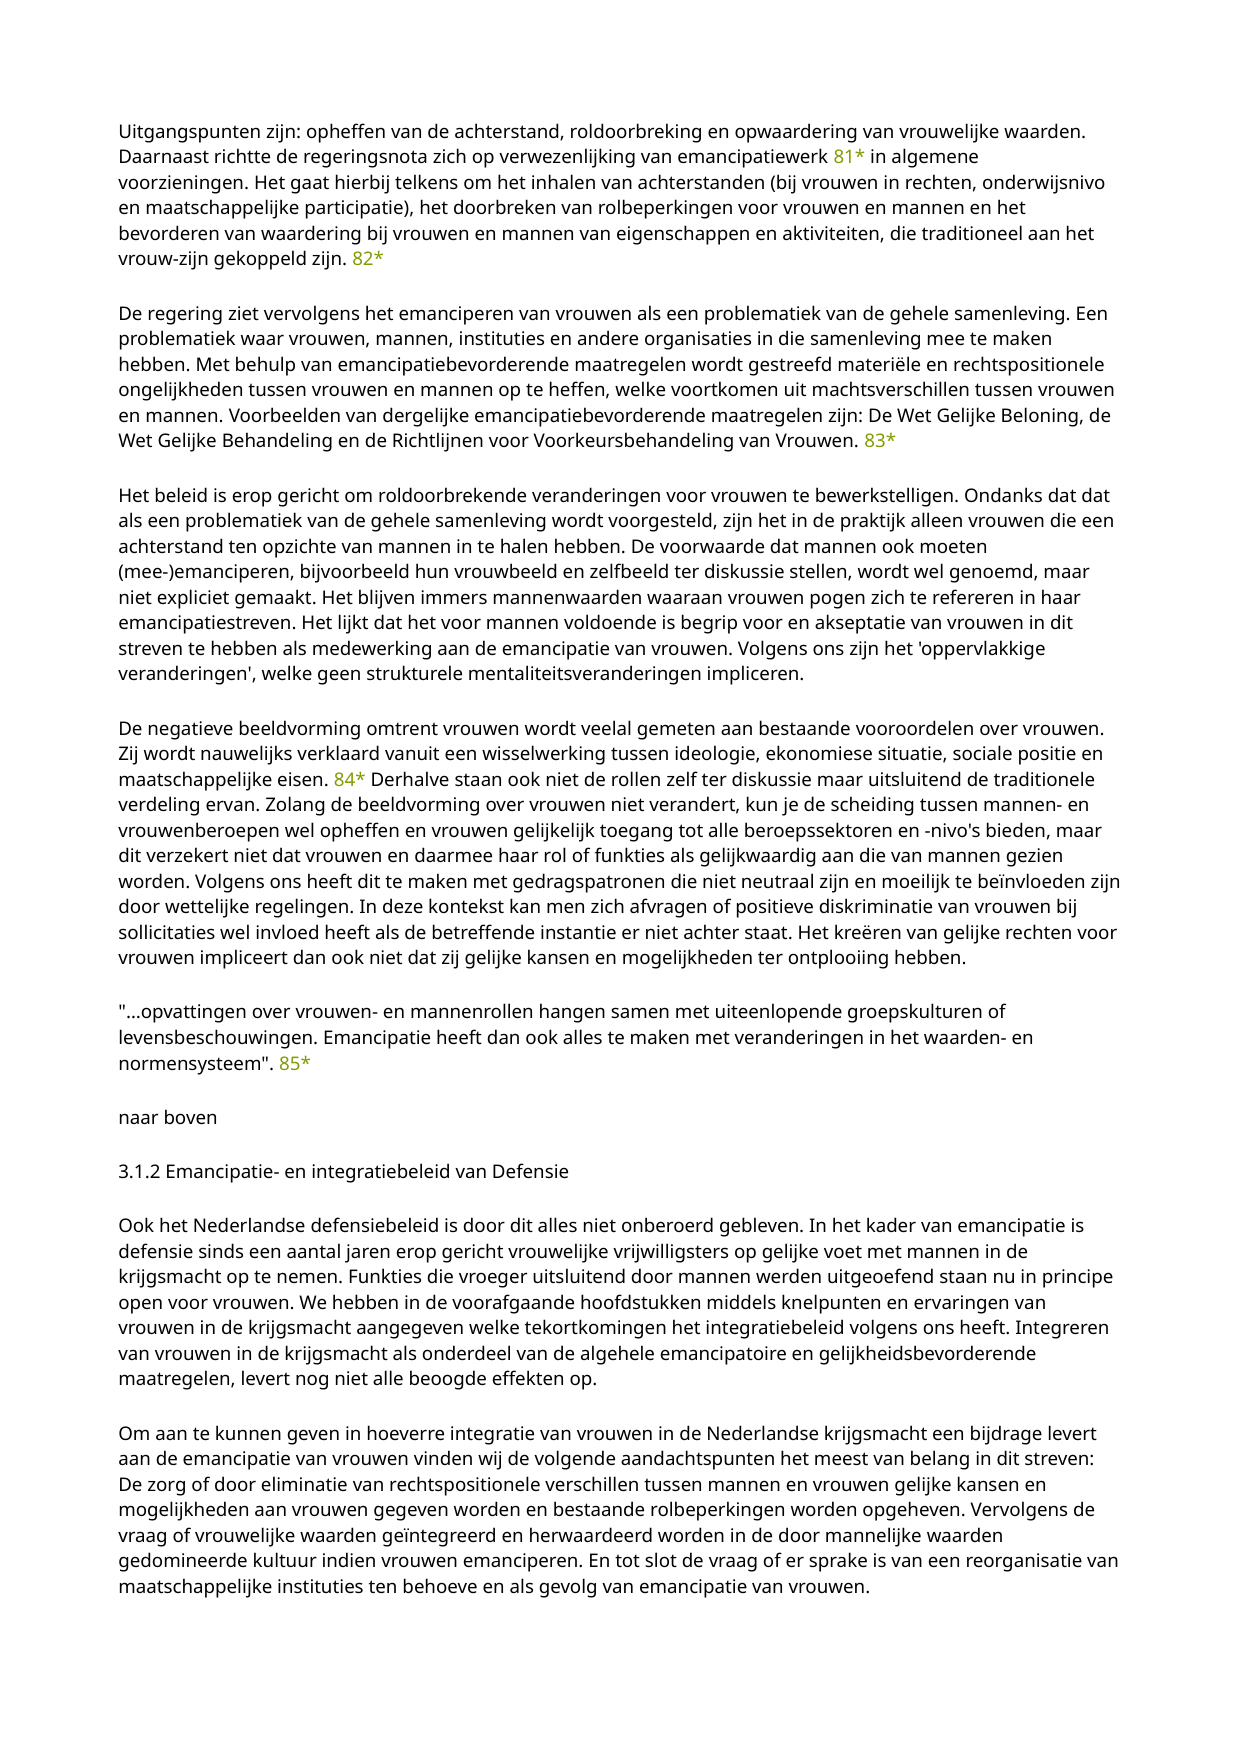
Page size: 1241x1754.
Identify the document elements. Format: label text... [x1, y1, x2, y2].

text 3.1.2 Emancipatie- en integratiebeleid van Defensie [118, 1158, 1122, 1184]
text naar boven [118, 1104, 1122, 1129]
text Het beleid is erop gericht om roldoorbrekende veranderingen voor vrouwen te bewerkstelligen. Ondanks dat dat als een problematiek van de gehele samenleving wordt voorgesteld, zijn het in de praktijk alleen vrouwen die een achterstand ten opzichte van mannen in te halen hebben. De voorwaarde dat mannen ook moeten (mee-)emanciperen, bijvoorbeeld hun vrouwbeeld en zelfbeeld ter diskussie stellen, wordt wel genoemd, maar niet expliciet gemaakt. Het blijven immers mannenwaarden waaraan vrouwen pogen zich te refereren in haar emancipatiestreven. Het lijkt dat het voor mannen voldoende is begrip voor en akseptatie van vrouwen in dit streven te hebben als medewerking aan de emancipatie van vrouwen. Volgens ons zijn het 'oppervlakkige veranderingen', welke geen strukturele mentaliteitsveranderingen impliceren. [118, 482, 1122, 686]
text De regering ziet vervolgens het emanciperen van vrouwen als een problematiek van de gehele samenleving. Een problematiek waar vrouwen, mannen, instituties en andere organisaties in die samenleving mee te maken hebben. Met behulp van emancipatiebevorderende maatregelen wordt gestreefd materiële en rechtspositionele ongelijkheden tussen vrouwen en mannen op te heffen, welke voortkomen uit machtsverschillen tussen vrouwen en mannen. Voorbeelden van dergelijke emancipatiebevorderende maatregelen zijn: De Wet Gelijke Beloning, de Wet Gelijke Behandeling en de Richtlijnen voor Voorkeursbehandeling van Vrouwen. 83* [118, 300, 1122, 453]
text Uitgangspunten zijn: opheffen van de achterstand, roldoorbreking en opwaardering van vrouwelijke waarden. Daarnaast richtte de regeringsnota zich op verwezenlijking van emancipatiewerk 81* in algemene voorzieningen. Het gaat hierbij telkens om het inhalen van achterstanden (bij vrouwen in rechten, onderwijsnivo en maatschappelijke participatie), het doorbreken van rolbeperkingen voor vrouwen en mannen en het bevorderen van waardering bij vrouwen en mannen van eigenschappen en aktiviteiten, die traditioneel aan het vrouw-zijn gekoppeld zijn. 82* [118, 118, 1122, 271]
text Om aan te kunnen geven in hoeverre integratie van vrouwen in de Nederlandse krijgsmacht een bijdrage levert aan de emancipatie van vrouwen vinden wij de volgende aandachtspunten het meest van belang in dit streven: De zorg of door eliminatie van rechtspositionele verschillen tussen mannen en vrouwen gelijke kansen en mogelijkheden aan vrouwen gegeven worden en bestaande rolbeperkingen worden opgeheven. Vervolgens de vraag of vrouwelijke waarden geïntegreerd en herwaardeerd worden in de door mannelijke waarden gedomineerde kultuur indien vrouwen emanciperen. En tot slot de vraag of er sprake is van een reorganisatie van maatschappelijke instituties ten behoeve en als gevolg van emancipatie van vrouwen. [118, 1420, 1122, 1599]
text "…opvattingen over vrouwen- en mannenrollen hangen samen met uiteenlopende groepskulturen of levensbeschouwingen. Emancipatie heeft dan ook alles te maken met veranderingen in het waarden- en normensysteem". 85* [118, 999, 1122, 1075]
text De negatieve beeldvorming omtrent vrouwen wordt veelal gemeten aan bestaande vooroordelen over vrouwen. Zij wordt nauwelijks verklaard vanuit een wisselwerking tussen ideologie, ekonomiese situatie, sociale positie en maatschappelijke eisen. 84* Derhalve staan ook niet de rollen zelf ter diskussie maar uitsluitend de traditionele verdeling ervan. Zolang de beeldvorming over vrouwen niet verandert, kun je de scheiding tussen mannen- en vrouwenberoepen wel opheffen en vrouwen gelijkelijk toegang tot alle beroepssektoren en -nivo's bieden, maar dit verzekert niet dat vrouwen en daarmee haar rol of funkties als gelijkwaardig aan die van mannen gezien worden. Volgens ons heeft dit te maken met gedragspatronen die niet neutraal zijn en moeilijk te beïnvloeden zijn door wettelijke regelingen. In deze kontekst kan men zich afvragen of positieve diskriminatie van vrouwen bij sollicitaties wel invloed heeft als de betreffende instantie er niet achter staat. Het kreëren van gelijke rechten voor vrouwen impliceert dan ook niet dat zij gelijke kansen en mogelijkheden ter ontplooiing hebben. [118, 715, 1122, 970]
text Ook het Nederlandse defensiebeleid is door dit alles niet onberoerd gebleven. In het kader van emancipatie is defensie sinds een aantal jaren erop gericht vrouwelijke vrijwilligsters op gelijke voet met mannen in de krijgsmacht op te nemen. Funkties die vroeger uitsluitend door mannen werden uitgeoefend staan nu in principe open voor vrouwen. We hebben in de voorafgaande hoofdstukken middels knelpunten en ervaringen van vrouwen in de krijgsmacht aangegeven welke tekortkomingen het integratiebeleid volgens ons heeft. Integreren van vrouwen in de krijgsmacht als onderdeel van de algehele emancipatoire en gelijkheidsbevorderende maatregelen, levert nog niet alle beoogde effekten op. [118, 1213, 1122, 1391]
